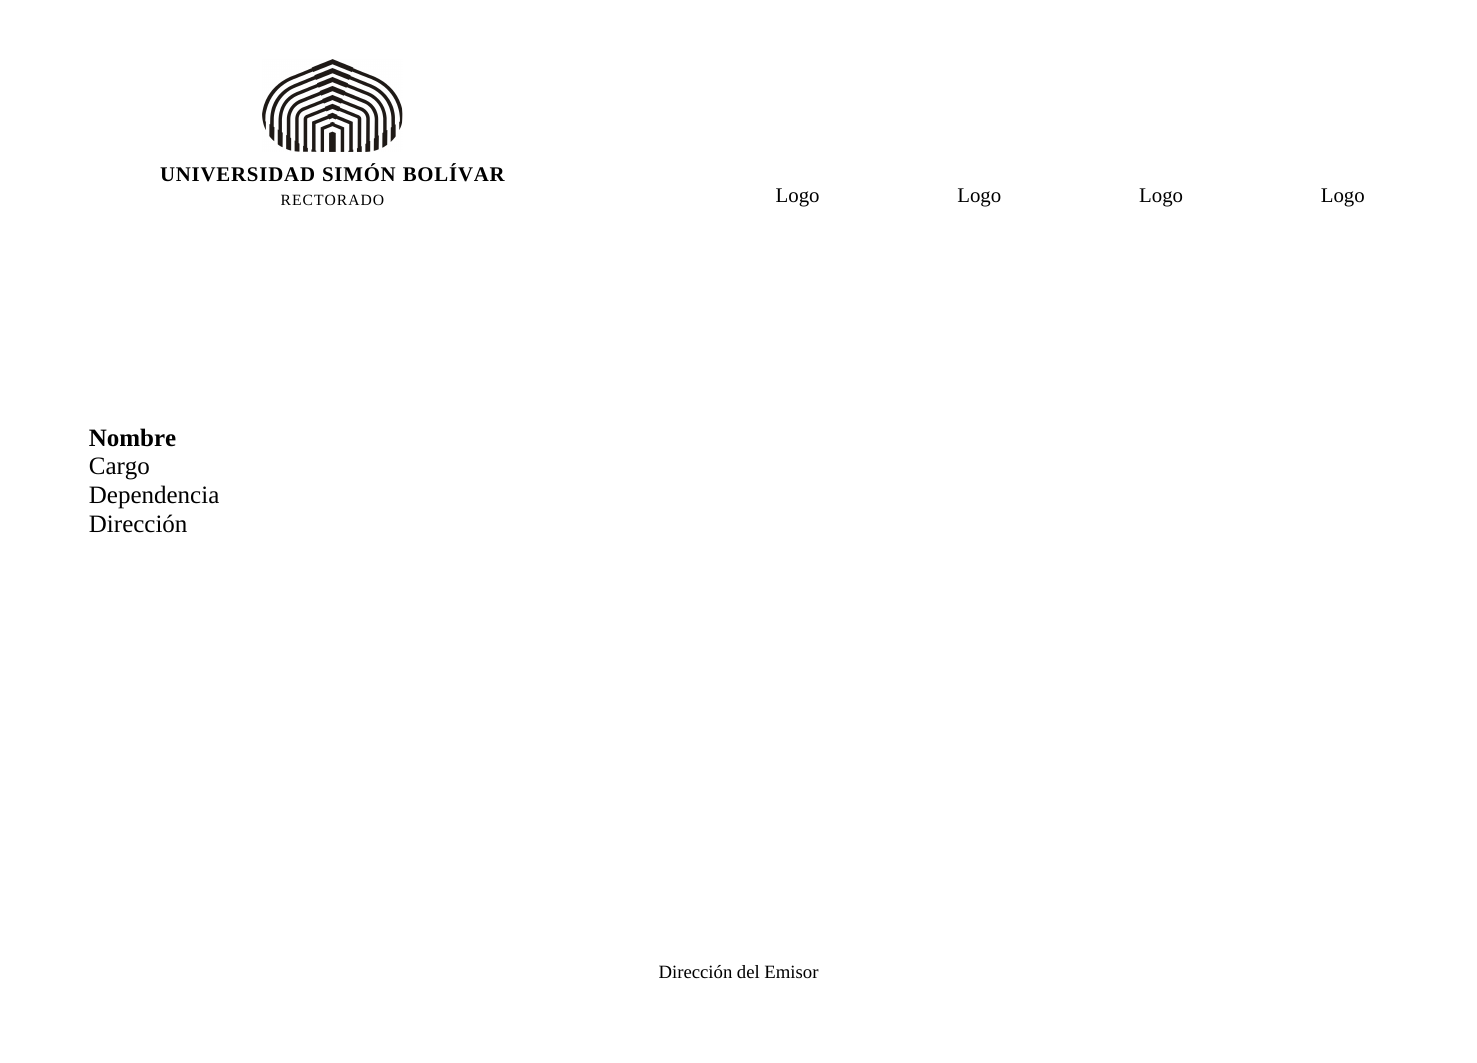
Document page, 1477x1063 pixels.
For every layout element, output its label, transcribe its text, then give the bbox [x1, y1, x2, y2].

table_cell Logo [1115, 150, 1206, 240]
table_cell Logo [934, 150, 1024, 240]
table_cell [89, 240, 661, 423]
table_cell [843, 150, 934, 240]
table_cell [1025, 150, 1115, 240]
table_cell [661, 423, 1388, 584]
table_cell Logo [752, 150, 843, 240]
table_cell Nombre Cargo Dependencia Dirección [89, 423, 661, 584]
table_header [661, 59, 1388, 150]
table_cell [1206, 150, 1297, 240]
picture [262, 59, 403, 152]
table_cell [661, 240, 1388, 423]
table_header UNIVERSIDAD SIMÓN BOLÍVAR RECTORADO [89, 59, 576, 240]
table_header [576, 59, 661, 240]
table_cell Logo [1297, 150, 1388, 240]
table_cell [661, 150, 752, 240]
table_header Dirección del Emisor [89, 961, 1388, 1004]
